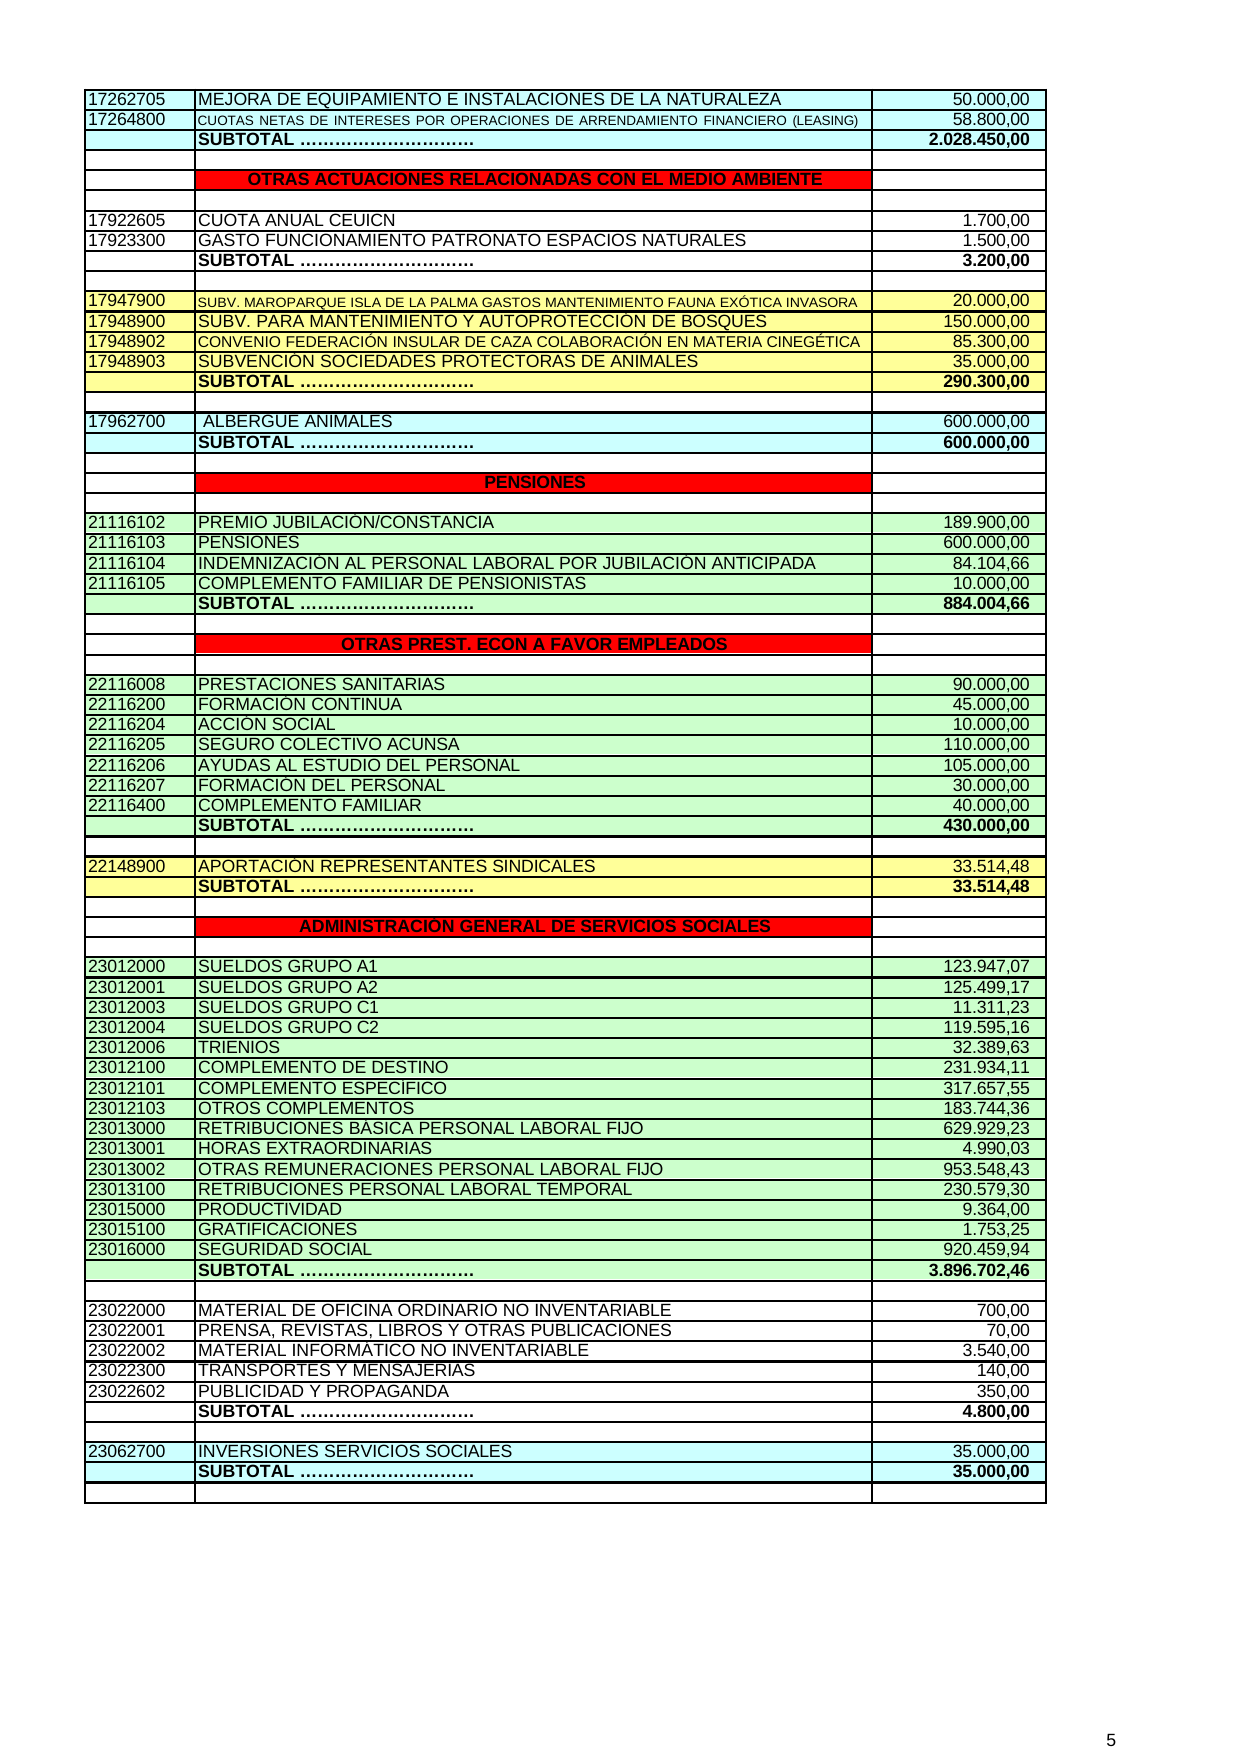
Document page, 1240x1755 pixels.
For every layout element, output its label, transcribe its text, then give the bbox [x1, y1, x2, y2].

table_cell HORAS EXTRAORDINARIAS [196, 1140, 871, 1158]
table_cell [86, 1403, 194, 1421]
table_cell 22116400 [86, 797, 194, 815]
table_cell INVERSIONES SERVICIOS SOCIALES [196, 1443, 871, 1461]
table_cell [873, 494, 1045, 512]
table_cell 17264800 [86, 111, 194, 129]
table_cell 629.929,23 [873, 1120, 1045, 1138]
table_cell MATERIAL INFORMÁTICO NO INVENTARIABLE [196, 1342, 871, 1360]
table_cell PRESTACIONES SANITARIAS [196, 676, 871, 694]
table_cell OTROS COMPLEMENTOS [196, 1100, 871, 1118]
table_cell TRIENIOS [196, 1039, 871, 1057]
table_cell [873, 656, 1045, 674]
table_cell 35.000,00 [873, 1463, 1045, 1481]
table_cell GASTO FUNCIONAMIENTO PATRONATO ESPACIOS NATURALES [196, 232, 871, 250]
table_cell 3.540,00 [873, 1342, 1045, 1360]
table_cell 23016000 [86, 1241, 194, 1259]
table_cell 140,00 [873, 1363, 1045, 1381]
table_cell 70,00 [873, 1322, 1045, 1340]
table_cell SUBV. MAROPARQUE ISLA DE LA PALMA GASTOS MANTENIMIENTO FAUNA EXÓTICA INVASORA [196, 292, 871, 310]
table_cell [196, 494, 871, 512]
table_cell 23012103 [86, 1100, 194, 1118]
table_cell 290.300,00 [873, 373, 1045, 391]
table_cell 17948902 [86, 333, 194, 351]
table_cell 58.800,00 [873, 111, 1045, 129]
table_cell [86, 898, 194, 916]
table_cell 23013000 [86, 1120, 194, 1138]
table_cell CUOTA ANUAL CEUICN [196, 212, 871, 230]
table_cell SEGURIDAD SOCIAL [196, 1241, 871, 1259]
table_cell 3.896.702,46 [873, 1261, 1045, 1279]
table_cell 3.200,00 [873, 252, 1045, 270]
table_cell OTRAS PREST. ECON A FAVOR EMPLEADOS [196, 635, 871, 653]
table_cell 17948900 [86, 313, 194, 331]
table_cell 953.548,43 [873, 1160, 1045, 1178]
table_cell 40.000,00 [873, 797, 1045, 815]
table_cell 22116200 [86, 696, 194, 714]
table_cell [86, 918, 194, 936]
table_cell SUBTOTAL ………………………… [196, 373, 871, 391]
table_cell [196, 656, 871, 674]
table_cell ADMINISTRACIÓN GENERAL DE SERVICIOS SOCIALES [196, 918, 871, 936]
table_cell [196, 272, 871, 290]
table_cell 230.579,30 [873, 1181, 1045, 1199]
table_cell PUBLICIDAD Y PROPAGANDA [196, 1383, 871, 1401]
table_cell 150.000,00 [873, 313, 1045, 331]
table_cell MATERIAL DE OFICINA ORDINARIO NO INVENTARIABLE [196, 1302, 871, 1320]
table_cell [196, 838, 871, 855]
table_cell [86, 1484, 194, 1502]
table_cell SUBTOTAL ………………………… [196, 817, 871, 835]
table_cell [86, 393, 194, 411]
table_cell [86, 494, 194, 512]
table_cell COMPLEMENTO ESPECÍFICO [196, 1080, 871, 1098]
table_cell SUELDOS GRUPO C2 [196, 1019, 871, 1037]
table_cell [873, 1423, 1045, 1441]
table_cell 9.364,00 [873, 1201, 1045, 1219]
table_cell 700,00 [873, 1302, 1045, 1320]
table_cell 1.500,00 [873, 232, 1045, 250]
table_cell INDEMNIZACIÓN AL PERSONAL LABORAL POR JUBILACIÓN ANTICIPADA [196, 555, 871, 573]
table_cell 23062700 [86, 1443, 194, 1461]
table_cell PENSIONES [196, 535, 871, 553]
table_cell RETRIBUCIONES PERSONAL LABORAL TEMPORAL [196, 1181, 871, 1199]
table_cell [86, 1463, 194, 1481]
table_cell 17962700 [86, 414, 194, 432]
table_cell 4.800,00 [873, 1403, 1045, 1421]
table_cell [196, 454, 871, 472]
table_cell 317.657,55 [873, 1080, 1045, 1098]
table_cell [86, 454, 194, 472]
table_cell 600.000,00 [873, 535, 1045, 553]
table_cell 23012001 [86, 979, 194, 997]
table_cell [873, 938, 1045, 956]
table_cell 23022001 [86, 1322, 194, 1340]
table_cell 23012006 [86, 1039, 194, 1057]
table_cell TRANSPORTES Y MENSAJERÍAS [196, 1363, 871, 1381]
table_cell 30.000,00 [873, 777, 1045, 795]
table_cell COMPLEMENTO FAMILIAR [196, 797, 871, 815]
table_cell [873, 1282, 1045, 1300]
table_cell [86, 615, 194, 633]
table_cell [873, 171, 1045, 189]
table_cell COMPLEMENTO DE DESTINO [196, 1059, 871, 1077]
table_cell 85.300,00 [873, 333, 1045, 351]
table_cell 23012003 [86, 999, 194, 1017]
table_cell 21116105 [86, 575, 194, 593]
table_cell 22116207 [86, 777, 194, 795]
table_cell 21116104 [86, 555, 194, 573]
table_cell 884.004,66 [873, 595, 1045, 613]
table_cell 17948903 [86, 353, 194, 371]
table_cell [86, 656, 194, 674]
table_cell 430.000,00 [873, 817, 1045, 835]
table_header MEJORA DE EQUIPAMIENTO E INSTALACIONES DE LA NATURALEZA [196, 91, 871, 109]
table_cell 22148900 [86, 858, 194, 876]
table_cell [873, 272, 1045, 290]
table_cell 23012101 [86, 1080, 194, 1098]
table_cell [873, 615, 1045, 633]
table_cell GRATIFICACIONES [196, 1221, 871, 1239]
table_cell [86, 474, 194, 492]
table_cell [873, 191, 1045, 209]
table_cell 23015100 [86, 1221, 194, 1239]
table_cell [86, 1261, 194, 1279]
table_cell SUBTOTAL ………………………… [196, 878, 871, 896]
table_cell [873, 474, 1045, 492]
table_cell [86, 838, 194, 855]
table_cell CONVENIO FEDERACIÓN INSULAR DE CAZA COLABORACIÓN EN MATERIA CINEGÉTICA [196, 333, 871, 351]
table_cell 84.104,66 [873, 555, 1045, 573]
table_cell 105.000,00 [873, 757, 1045, 775]
table_cell 189.900,00 [873, 514, 1045, 532]
table_cell 23022602 [86, 1383, 194, 1401]
table_cell 33.514,48 [873, 878, 1045, 896]
table_cell SUELDOS GRUPO A1 [196, 958, 871, 976]
table_cell 35.000,00 [873, 1443, 1045, 1461]
table_cell PRODUCTIVIDAD [196, 1201, 871, 1219]
table_cell SUBTOTAL ………………………… [196, 595, 871, 613]
table_cell [196, 898, 871, 916]
table_cell FORMACIÓN CONTINUA [196, 696, 871, 714]
table_cell 10.000,00 [873, 716, 1045, 734]
table_cell SUELDOS GRUPO A2 [196, 979, 871, 997]
table_cell [86, 878, 194, 896]
table_cell 22116205 [86, 736, 194, 754]
table_cell 22116206 [86, 757, 194, 775]
table_cell 183.744,36 [873, 1100, 1045, 1118]
table_cell ACCIÓN SOCIAL [196, 716, 871, 734]
table_cell 23012004 [86, 1019, 194, 1037]
table_cell SUBTOTAL ………………………… [196, 1403, 871, 1421]
table_cell 123.947,07 [873, 958, 1045, 976]
table_cell SUBTOTAL ………………………… [196, 131, 871, 149]
table_cell 21116103 [86, 535, 194, 553]
table_cell 23013100 [86, 1181, 194, 1199]
table_cell [86, 252, 194, 270]
table_cell SEGURO COLECTIVO ACUNSA [196, 736, 871, 754]
table_cell 23012100 [86, 1059, 194, 1077]
table_cell 90.000,00 [873, 676, 1045, 694]
table_cell AYUDAS AL ESTUDIO DEL PERSONAL [196, 757, 871, 775]
table_cell SUBTOTAL ………………………… [196, 434, 871, 452]
table_cell RETRIBUCIONES BÁSICA PERSONAL LABORAL FIJO [196, 1120, 871, 1138]
table_cell 45.000,00 [873, 696, 1045, 714]
table_cell SUBTOTAL ………………………… [196, 252, 871, 270]
table_cell OTRAS REMUNERACIONES PERSONAL LABORAL FIJO [196, 1160, 871, 1178]
table_cell [86, 1423, 194, 1441]
table_cell PREMIO JUBILACIÓN/CONSTANCIA [196, 514, 871, 532]
table_cell [196, 151, 871, 169]
table_cell [86, 635, 194, 653]
table_cell ALBERGUE ANIMALES [196, 414, 871, 432]
table_cell 21116102 [86, 514, 194, 532]
table_cell 23022002 [86, 1342, 194, 1360]
table_cell PENSIONES [196, 474, 871, 492]
table_header 50.000,00 [873, 91, 1045, 109]
table_cell [873, 918, 1045, 936]
table_cell PRENSA, REVISTAS, LIBROS Y OTRAS PUBLICACIONES [196, 1322, 871, 1340]
table_cell 35.000,00 [873, 353, 1045, 371]
table_cell 2.028.450,00 [873, 131, 1045, 149]
table_cell [196, 1484, 871, 1502]
table_cell 23015000 [86, 1201, 194, 1219]
table_cell 1.700,00 [873, 212, 1045, 230]
table_cell [86, 938, 194, 956]
table_cell [86, 272, 194, 290]
table_cell 1.753,25 [873, 1221, 1045, 1239]
table_cell [873, 898, 1045, 916]
table_cell [196, 1282, 871, 1300]
table_cell [86, 131, 194, 149]
table_cell 350,00 [873, 1383, 1045, 1401]
table_cell [86, 373, 194, 391]
table_cell 17923300 [86, 232, 194, 250]
table_cell APORTACIÓN REPRESENTANTES SINDICALES [196, 858, 871, 876]
table_cell [873, 838, 1045, 855]
table_cell 110.000,00 [873, 736, 1045, 754]
table_header 17262705 [86, 91, 194, 109]
table_cell 23013001 [86, 1140, 194, 1158]
table_cell [196, 615, 871, 633]
table_cell [86, 191, 194, 209]
table_cell 32.389,63 [873, 1039, 1045, 1057]
table_cell 119.595,16 [873, 1019, 1045, 1037]
table_cell 23022000 [86, 1302, 194, 1320]
table_cell 23012000 [86, 958, 194, 976]
table_cell CUOTAS NETAS DE INTERESES POR OPERACIONES DE ARRENDAMIENTO FINANCIERO (LEASING) [196, 111, 871, 129]
table_cell 23013002 [86, 1160, 194, 1178]
table_cell [873, 393, 1045, 411]
table_cell OTRAS ACTUACIONES RELACIONADAS CON EL MEDIO AMBIENTE [196, 171, 871, 189]
table_cell 17922605 [86, 212, 194, 230]
table_cell FORMACIÓN DEL PERSONAL [196, 777, 871, 795]
table_cell 231.934,11 [873, 1059, 1045, 1077]
table_cell [873, 151, 1045, 169]
table_cell [86, 595, 194, 613]
table_cell 23022300 [86, 1363, 194, 1381]
table_cell 20.000,00 [873, 292, 1045, 310]
table_cell 600.000,00 [873, 434, 1045, 452]
table_cell [86, 434, 194, 452]
table_cell 4.990,03 [873, 1140, 1045, 1158]
table_cell [873, 1484, 1045, 1502]
table_cell [86, 171, 194, 189]
table_cell COMPLEMENTO FAMILIAR DE PENSIONISTAS [196, 575, 871, 593]
table_cell [86, 817, 194, 835]
table_cell [196, 393, 871, 411]
table_cell [873, 635, 1045, 653]
table_cell 22116008 [86, 676, 194, 694]
table_cell [86, 1282, 194, 1300]
table_cell 920.459,94 [873, 1241, 1045, 1259]
table_cell [196, 1423, 871, 1441]
table_cell [873, 454, 1045, 472]
table_cell SUBTOTAL ………………………… [196, 1463, 871, 1481]
table_cell 22116204 [86, 716, 194, 734]
table_cell 10.000,00 [873, 575, 1045, 593]
table_cell 11.311,23 [873, 999, 1045, 1017]
table_cell SUBVENCIÓN SOCIEDADES PROTECTORAS DE ANIMALES [196, 353, 871, 371]
table_cell 33.514,48 [873, 858, 1045, 876]
table_cell SUBV. PARA MANTENIMIENTO Y AUTOPROTECCIÓN DE BOSQUES [196, 313, 871, 331]
table_cell 600.000,00 [873, 414, 1045, 432]
table_cell 125.499,17 [873, 979, 1045, 997]
table_cell [196, 191, 871, 209]
table_cell [196, 938, 871, 956]
table_cell SUBTOTAL ………………………… [196, 1261, 871, 1279]
table_cell 17947900 [86, 292, 194, 310]
table_cell [86, 151, 194, 169]
table_cell SUELDOS GRUPO C1 [196, 999, 871, 1017]
